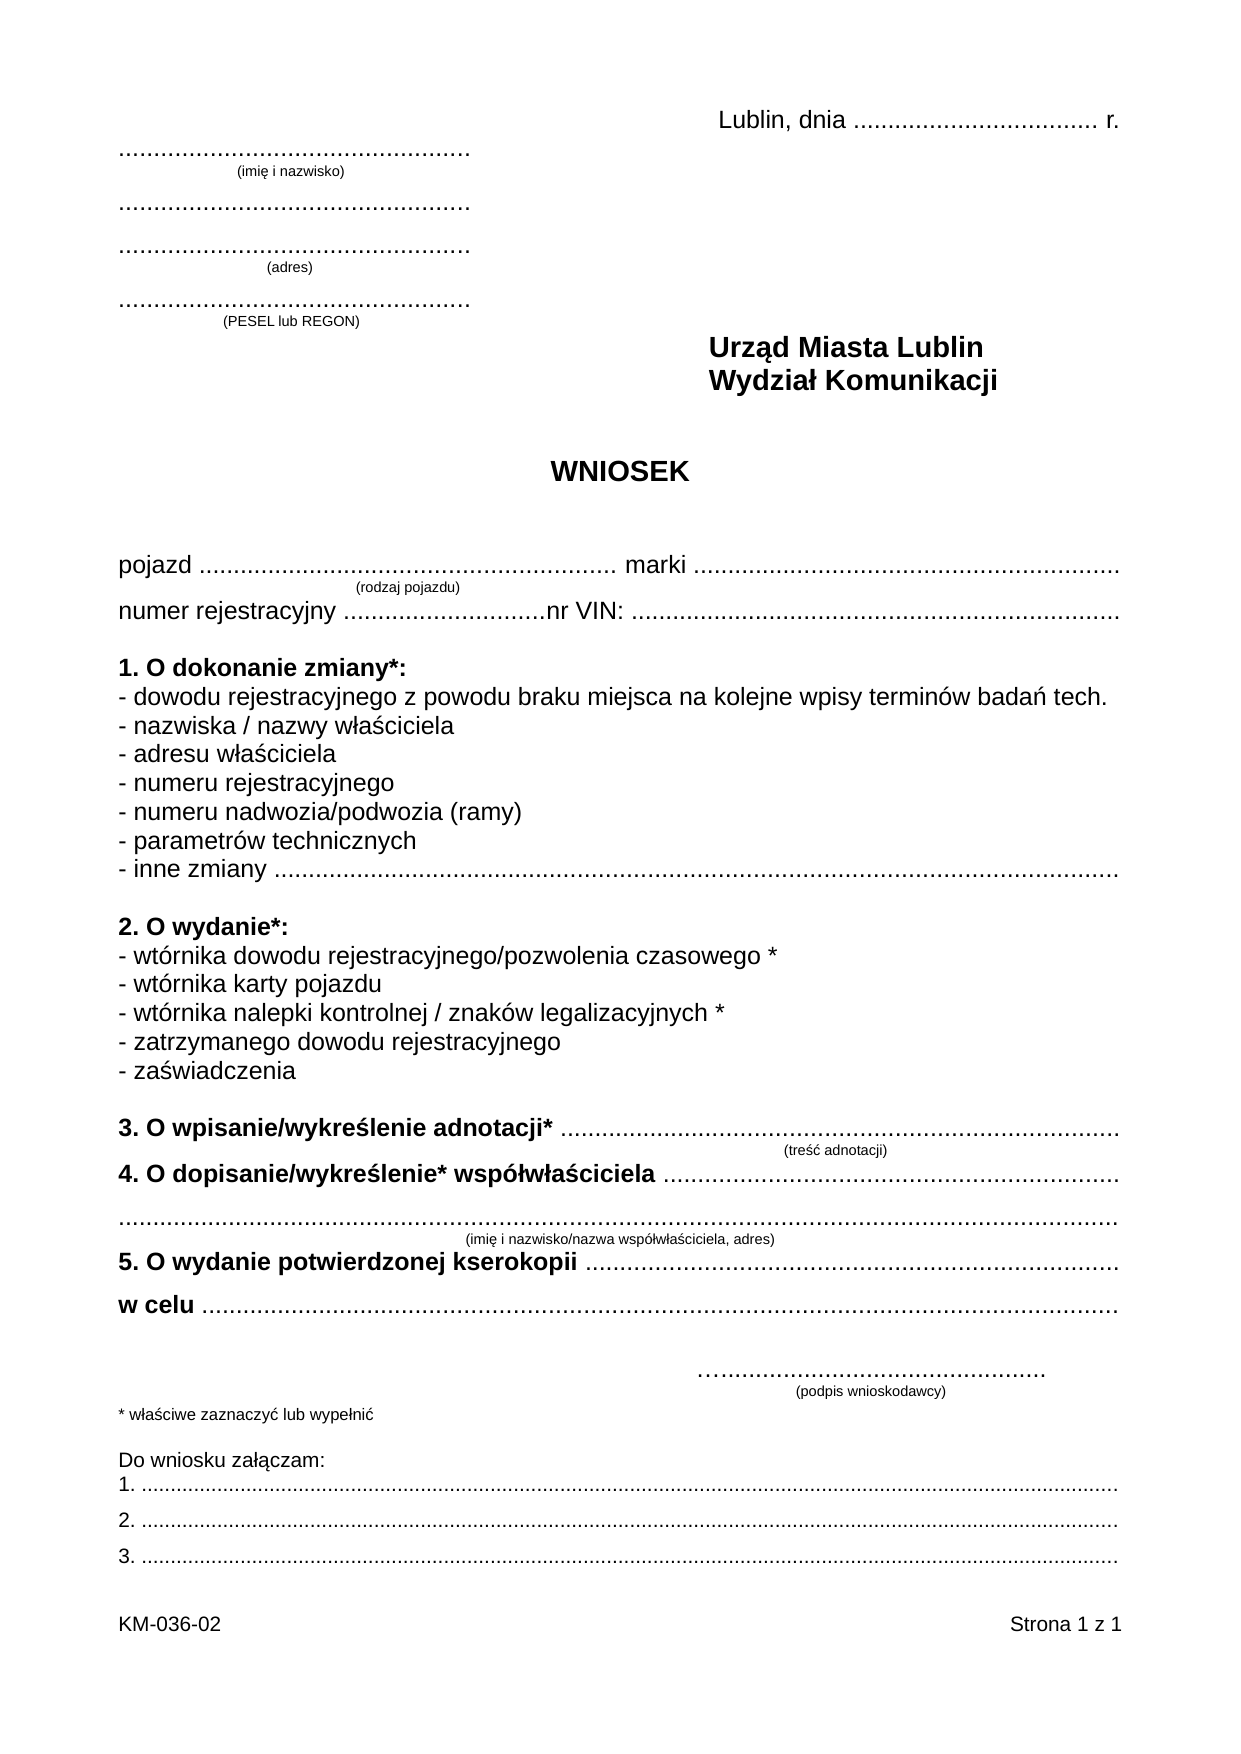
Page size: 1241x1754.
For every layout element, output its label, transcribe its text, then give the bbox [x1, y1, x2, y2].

text - wtórnika dowodu rejestracyjnego/pozwolenia czasowego * [118, 941, 1122, 969]
text - zatrzymanego dowodu rejestracyjnego [118, 1027, 1122, 1056]
text Do wniosku załączam: [118, 1448, 1122, 1472]
text Urząd Miasta Lublin [709, 330, 1122, 363]
text - nazwiska / nazwy właściciela [118, 711, 1122, 739]
text 2. O wydanie*: [118, 912, 1122, 941]
text (PESEL lub REGON) [223, 313, 1122, 330]
text - wtórnika karty pojazdu [118, 969, 1122, 998]
text - wtórnika nalepki kontrolnej / znaków legalizacyjnych * [118, 998, 1122, 1027]
text (adres) [267, 259, 1122, 276]
text 5. O wydanie potwierdzonej kserokopii [118, 1247, 1122, 1276]
text (rodzaj pojazdu) [356, 579, 1122, 596]
text WNIOSEK [118, 454, 1122, 488]
text Wydział Komunikacji [709, 363, 1122, 397]
text 1. [118, 1472, 1122, 1496]
text (treść adnotacji) [784, 1142, 1122, 1159]
text 3. O wpisanie/wykreślenie adnotacji* [118, 1113, 1122, 1142]
text - adresu właściciela [118, 739, 1122, 768]
text - parametrów technicznych [118, 826, 1122, 854]
text (imię i nazwisko/nazwa współwłaściciela, adres) [118, 1231, 1122, 1247]
text * właściwe zaznaczyć lub wypełnić [118, 1405, 1122, 1424]
table_header [118, 1348, 620, 1405]
text - numeru nadwozia/podwozia (ramy) [118, 797, 1122, 826]
text 2. [118, 1508, 1122, 1532]
text - inne zmiany [118, 854, 1122, 883]
text 4. O dopisanie/wykreślenie* współwłaściciela [118, 1159, 1122, 1187]
text 3. [118, 1544, 1122, 1568]
text 1. O dokonanie zmiany*: [118, 653, 1122, 682]
text w celu [118, 1291, 1122, 1319]
text numer rejestracyjny . nr VIN: [118, 596, 1122, 624]
text - numeru rejestracyjnego [118, 768, 1122, 797]
text - dowodu rejestracyjnego z powodu braku miejsca na kolejne wpisy terminów badań tech. [118, 682, 1122, 711]
text pojazd marki [118, 550, 1122, 579]
table_header …............................................... (podpis wnioskodawcy) [620, 1348, 1122, 1405]
text Lublin, dnia r. [718, 105, 1122, 133]
text (imię i nazwisko) [237, 162, 1122, 179]
text - zaświadczenia [118, 1056, 1122, 1084]
